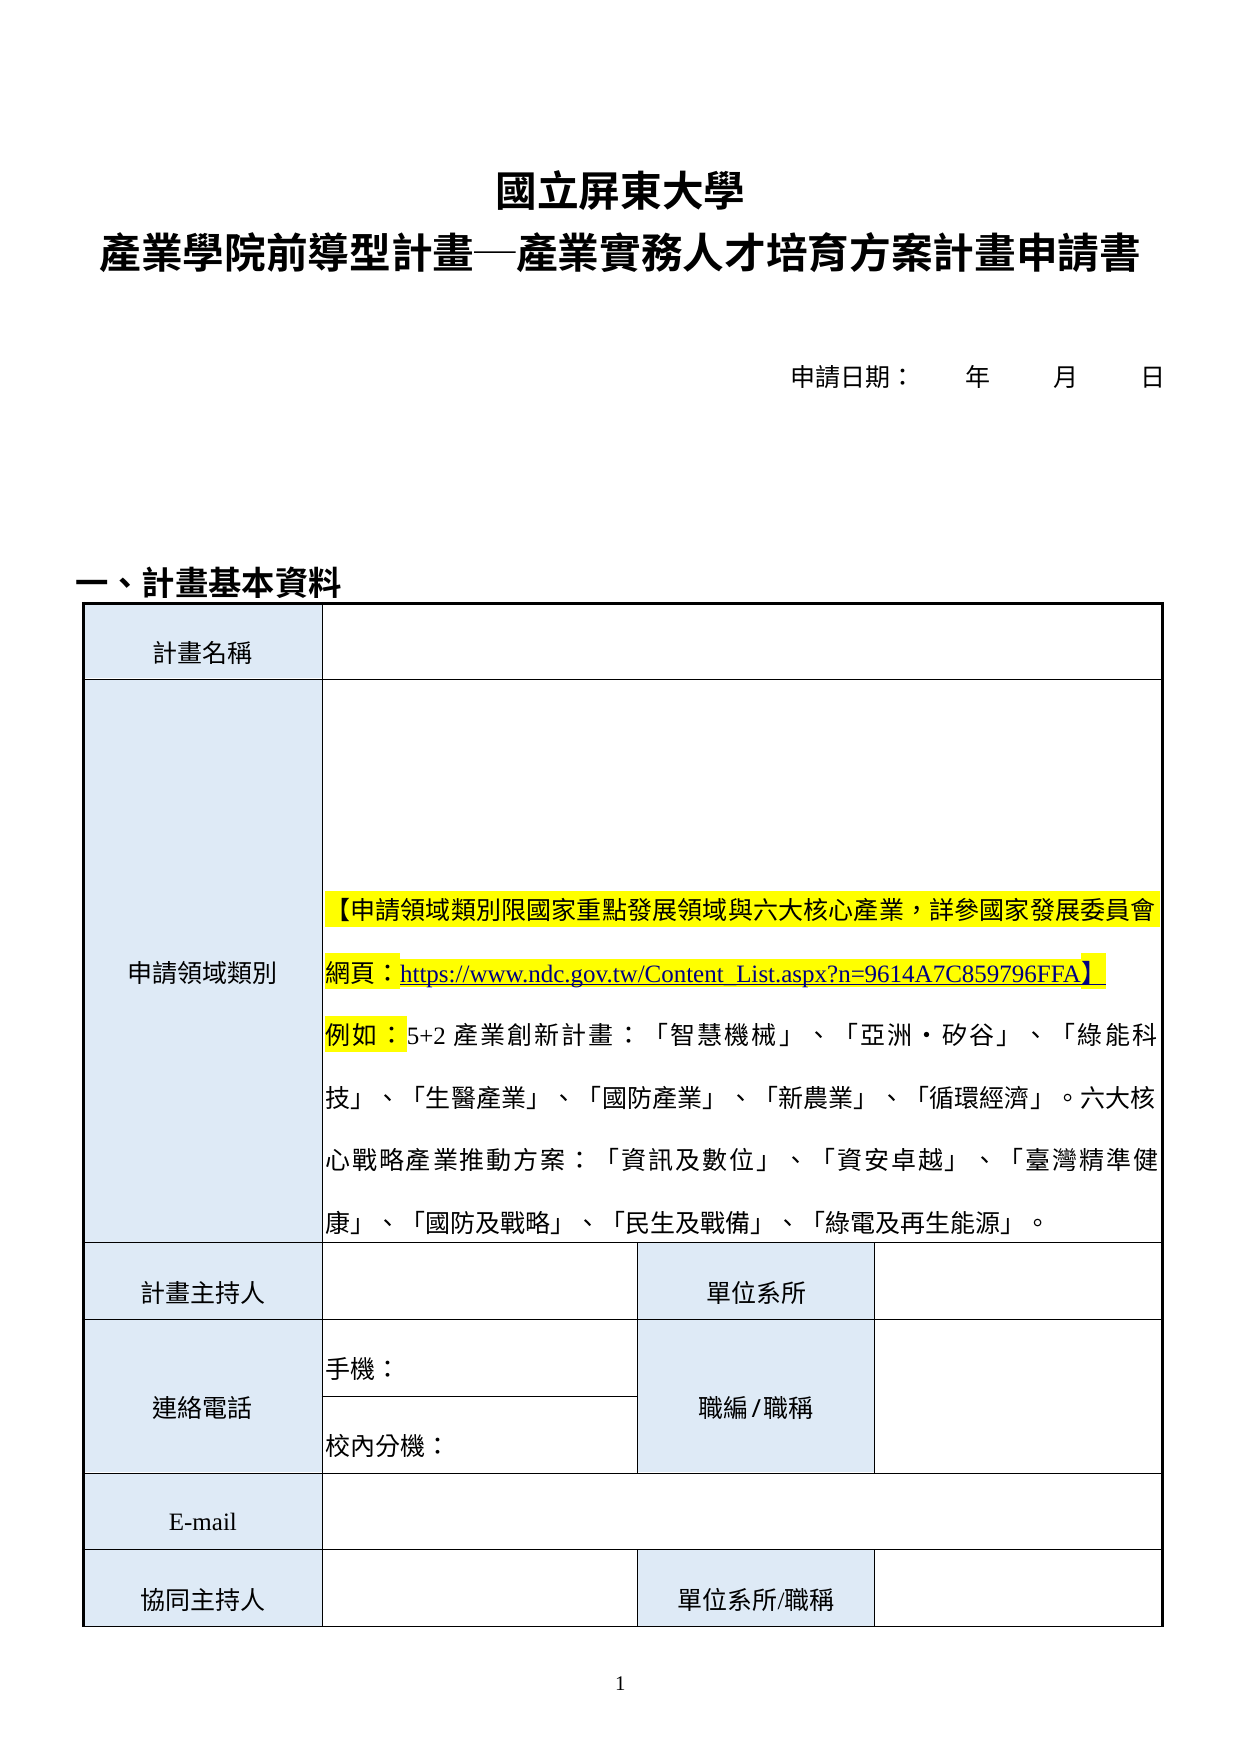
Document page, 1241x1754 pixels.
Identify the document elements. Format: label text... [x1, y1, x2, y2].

table_cell [875, 1243, 1161, 1319]
table_cell [875, 1550, 1161, 1626]
text 國立屏東大學 [75, 146, 1165, 209]
table_cell 手機： [323, 1320, 637, 1396]
table_cell 校內分機： [323, 1397, 637, 1472]
table_cell [323, 1243, 637, 1319]
table_cell 單位系所/職稱 [638, 1550, 874, 1626]
table_cell 【申請領域類別限國家重點發展領域與六大核心產業，詳參國家發展委員會網頁：https://www.ndc.gov.tw/Content_List.aspx?n=9614A7C859796FFA】 例如：5+2產業創新計畫：「智慧機械」、「亞洲‧矽谷」、「綠能科技」、「生醫產業」、「國防產業」、「新農業」、「循環經濟」。六大核心戰略產業推動方案：「資訊及數位」、「資安卓越」、「臺灣精準健康」、「國防及戰略」、「民生及戰備」、「綠電及再生能源」。 [323, 680, 1161, 1242]
text 申請日期： 年 月 日 [181, 334, 1165, 396]
table_cell 連絡電話 [85, 1320, 322, 1472]
table_cell [323, 1550, 637, 1626]
table_cell [323, 1474, 1161, 1549]
table_cell 申請領域類別 [85, 680, 322, 1242]
text 一、計畫基本資料 [75, 539, 1165, 602]
table_cell 職編/職稱 [638, 1320, 874, 1472]
table_header [323, 605, 1161, 678]
table_cell [875, 1320, 1161, 1472]
table_cell E-mail [85, 1474, 322, 1549]
text 產業學院前導型計畫─產業實務人才培育方案計畫申請書 [75, 209, 1165, 271]
table_header 計畫名稱 [85, 605, 322, 678]
table_cell 單位系所 [638, 1243, 874, 1319]
table_cell 計畫主持人 [85, 1243, 322, 1319]
table_cell 協同主持人 [85, 1550, 322, 1626]
